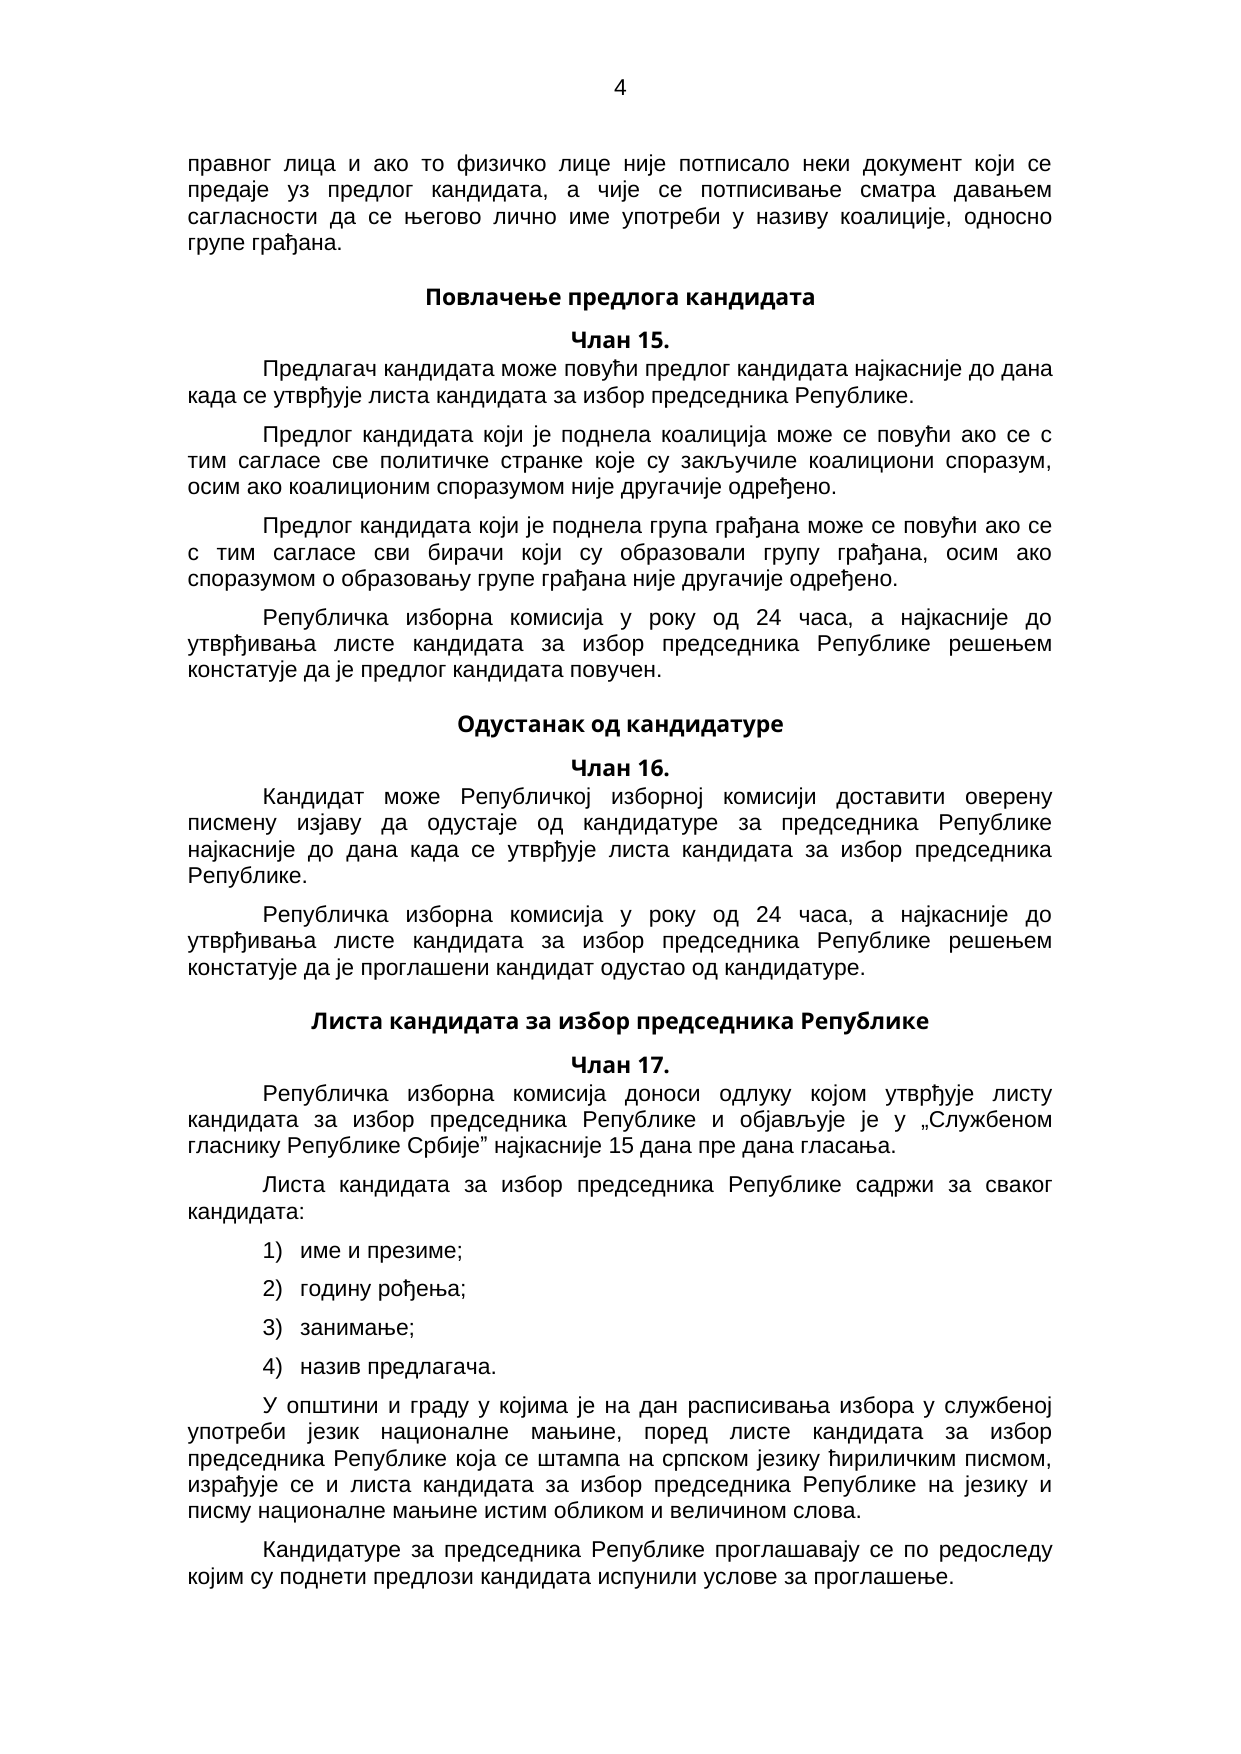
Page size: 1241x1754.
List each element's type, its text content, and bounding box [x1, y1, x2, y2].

text Листа кандидата за избор председника Републике садржи за сваког кандидата: [187, 1171, 1053, 1224]
text Предлог кандидата који је поднела група грађана може се повући ако се с тим сагласе сви бирачи који су образовали групу грађана, осим ако споразумом о образовању групе грађана није другачије одређено. [187, 512, 1053, 591]
text 4) назив предлагача. [187, 1353, 1053, 1379]
text Члан 17. [262, 1048, 978, 1080]
text правног лица и ако то физичко лице није потписало неки документ који се предаје уз предлог кандидата, а чије се потписивање сматра давањем сагласности да се његово лично име употреби у називу коалиције, односно групе грађана. [187, 150, 1053, 255]
text Предлагач кандидата може повући предлог кандидата најкасније до дана када се утврђује листа кандидата за избор председника Републике. [187, 355, 1053, 408]
text Републичка изборна комисија доноси одлуку којом утврђује листу кандидата за избор председника Републике и објављује је у „Службеном гласнику Републике Србијеˮ најкасније 15 дана пре дана гласања. [187, 1080, 1053, 1159]
text Одустанак од кандидатуре [262, 708, 978, 739]
text Републичка изборна комисија у року од 24 часа, а најкасније до утврђивања листе кандидата за избор председника Републике решењем констатује да је проглашени кандидат одустао од кандидатуре. [187, 901, 1053, 980]
text Републичка изборна комисија у року од 24 часа, а најкасније до утврђивања листе кандидата за избор председника Републике решењем констатује да је предлог кандидата повучен. [187, 604, 1053, 683]
text 2) годину рођења; [187, 1275, 1053, 1302]
text 3) занимање; [187, 1314, 1053, 1341]
text У општини и граду у којима је на дан расписивања избора у службеној употреби језик националне мањине, поред листе кандидата за избор председника Републике која се штампа на српском језику ћириличким писмом, израђује се и листа кандидата за избор председника Републике на језику и писму националне мањине истим обликом и величином слова. [187, 1392, 1053, 1524]
text Предлог кандидата који је поднела коалиција може се повући ако се с тим сагласе све политичке странке које су закључиле коалициони споразум, осим ако коалиционим споразумом није другачије одређено. [187, 421, 1053, 500]
text Члан 16. [262, 752, 978, 783]
text Члан 15. [262, 324, 978, 355]
text Кандидат може Републичкој изборној комисији доставити оверену писмену изјаву да одустаје од кандидатуре за председника Републике најкасније до дана када се утврђује листа кандидата за избор председника Републике. [187, 783, 1053, 888]
text Листа кандидата за избор председника Републике [262, 1005, 978, 1036]
text 1) име и презиме; [187, 1237, 1053, 1263]
text Кандидатуре за председника Републике проглашавају се по редоследу којим су поднети предлози кандидата испунили услове за проглашење. [187, 1536, 1053, 1589]
text Повлачење предлога кандидата [262, 280, 978, 312]
